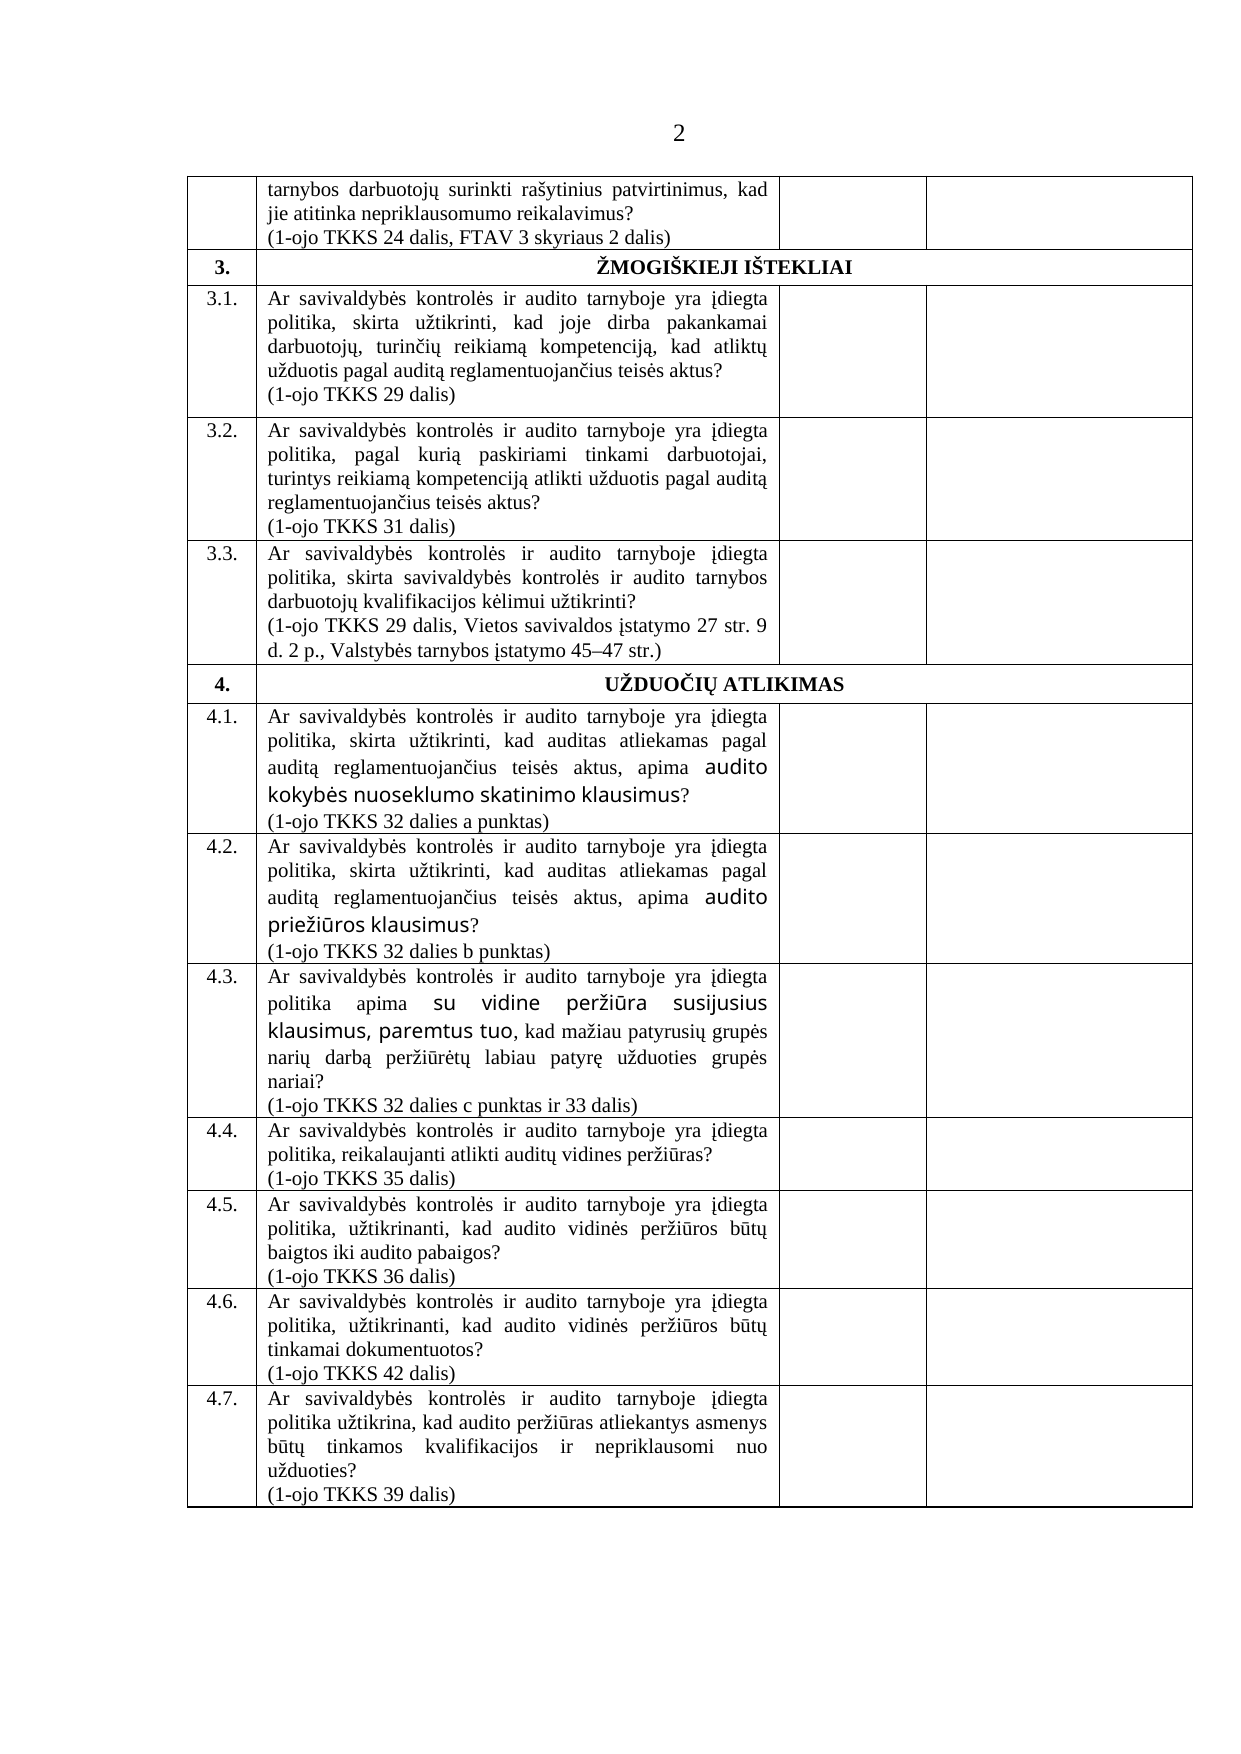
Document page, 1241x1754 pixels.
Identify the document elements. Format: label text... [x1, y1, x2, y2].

table_cell [927, 418, 1192, 540]
table_cell [780, 964, 926, 1117]
table_cell [927, 964, 1192, 1117]
table_cell 4.1. [188, 704, 256, 833]
table_cell Ar savivaldybės kontrolės ir audito tarnyboje įdiegta politika užtikrina, kad audito peržiūras atliekantys asmenys būtų tinkamos kvalifikacijos ir nepriklausomi nuo užduoties? (1-ojo TKKS 39 dalis) [257, 1386, 779, 1506]
table_cell Ar savivaldybės kontrolės ir audito tarnyboje yra įdiegta politika, užtikrinanti, kad audito vidinės peržiūros būtų tinkamai dokumentuotos? (1-ojo TKKS 42 dalis) [257, 1289, 779, 1385]
table_cell [927, 1191, 1192, 1288]
table_cell tarnybos darbuotojų surinkti rašytinius patvirtinimus, kad jie atitinka nepriklausomumo reikalavimus? (1-ojo TKKS 24 dalis, FTAV 3 skyriaus 2 dalis) [257, 177, 779, 249]
table_cell [927, 834, 1192, 963]
table_cell Ar savivaldybės kontrolės ir audito tarnyboje yra įdiegta politika apima su vidine peržiūra susijusius klausimus, paremtus tuo, kad mažiau patyrusių grupės narių darbą peržiūrėtų labiau patyrę užduoties grupės nariai? (1-ojo TKKS 32 dalies c punktas ir 33 dalis) [257, 964, 779, 1117]
table_cell [188, 177, 256, 249]
table_cell [927, 1386, 1192, 1506]
table_cell 4.3. [188, 964, 256, 1117]
table_cell 4.2. [188, 834, 256, 963]
table_cell [780, 1191, 926, 1288]
table_cell 3. [188, 250, 256, 284]
table_cell [927, 704, 1192, 833]
table_cell 3.1. [188, 286, 256, 417]
table_cell [780, 177, 926, 249]
table_cell Ar savivaldybės kontrolės ir audito tarnyboje įdiegta politika, skirta savivaldybės kontrolės ir audito tarnybos darbuotojų kvalifikacijos kėlimui užtikrinti? (1-ojo TKKS 29 dalis, Vietos savivaldos įstatymo 27 str. 9 d. 2 p., Valstybės tarnybos įstatymo 45–47 str.) [257, 541, 779, 664]
table_cell 4.7. [188, 1386, 256, 1506]
table_cell [927, 177, 1192, 249]
table_cell Ar savivaldybės kontrolės ir audito tarnyboje yra įdiegta politika, reikalaujanti atlikti auditų vidines peržiūras? (1-ojo TKKS 35 dalis) [257, 1118, 779, 1190]
table_cell Ar savivaldybės kontrolės ir audito tarnyboje yra įdiegta politika, pagal kurią paskiriami tinkami darbuotojai, turintys reikiamą kompetenciją atlikti užduotis pagal auditą reglamentuojančius teisės aktus? (1-ojo TKKS 31 dalis) [257, 418, 779, 540]
table_cell [780, 286, 926, 417]
table_cell [780, 1289, 926, 1385]
table_cell [780, 541, 926, 664]
table_cell Ar savivaldybės kontrolės ir audito tarnyboje yra įdiegta politika, užtikrinanti, kad audito vidinės peržiūros būtų baigtos iki audito pabaigos? (1-ojo TKKS 36 dalis) [257, 1191, 779, 1288]
table_cell 3.3. [188, 541, 256, 664]
table_cell 4.6. [188, 1289, 256, 1385]
table_cell [780, 1118, 926, 1190]
table_cell UŽDUOČIŲ ATLIKIMAS [257, 665, 1192, 703]
table_cell [780, 418, 926, 540]
table_cell [927, 541, 1192, 664]
table_cell 4. [188, 665, 256, 703]
table_cell 4.5. [188, 1191, 256, 1288]
table_cell Ar savivaldybės kontrolės ir audito tarnyboje yra įdiegta politika, skirta užtikrinti, kad auditas atliekamas pagal auditą reglamentuojančius teisės aktus, apima audito priežiūros klausimus? (1-ojo TKKS 32 dalies b punktas) [257, 834, 779, 963]
table_cell [780, 1386, 926, 1506]
table_cell [780, 704, 926, 833]
table_cell 4.4. [188, 1118, 256, 1190]
table_cell [927, 1289, 1192, 1385]
table_cell Ar savivaldybės kontrolės ir audito tarnyboje yra įdiegta politika, skirta užtikrinti, kad joje dirba pakankamai darbuotojų, turinčių reikiamą kompetenciją, kad atliktų užduotis pagal auditą reglamentuojančius teisės aktus? (1-ojo TKKS 29 dalis) [257, 286, 779, 417]
table_cell Ar savivaldybės kontrolės ir audito tarnyboje yra įdiegta politika, skirta užtikrinti, kad auditas atliekamas pagal auditą reglamentuojančius teisės aktus, apima audito kokybės nuoseklumo skatinimo klausimus? (1-ojo TKKS 32 dalies a punktas) [257, 704, 779, 833]
table_cell ŽMOGIŠKIEJI IŠTEKLIAI [257, 250, 1192, 284]
table_cell 3.2. [188, 418, 256, 540]
table_cell [927, 286, 1192, 417]
table_cell [927, 1118, 1192, 1190]
table_cell [780, 834, 926, 963]
